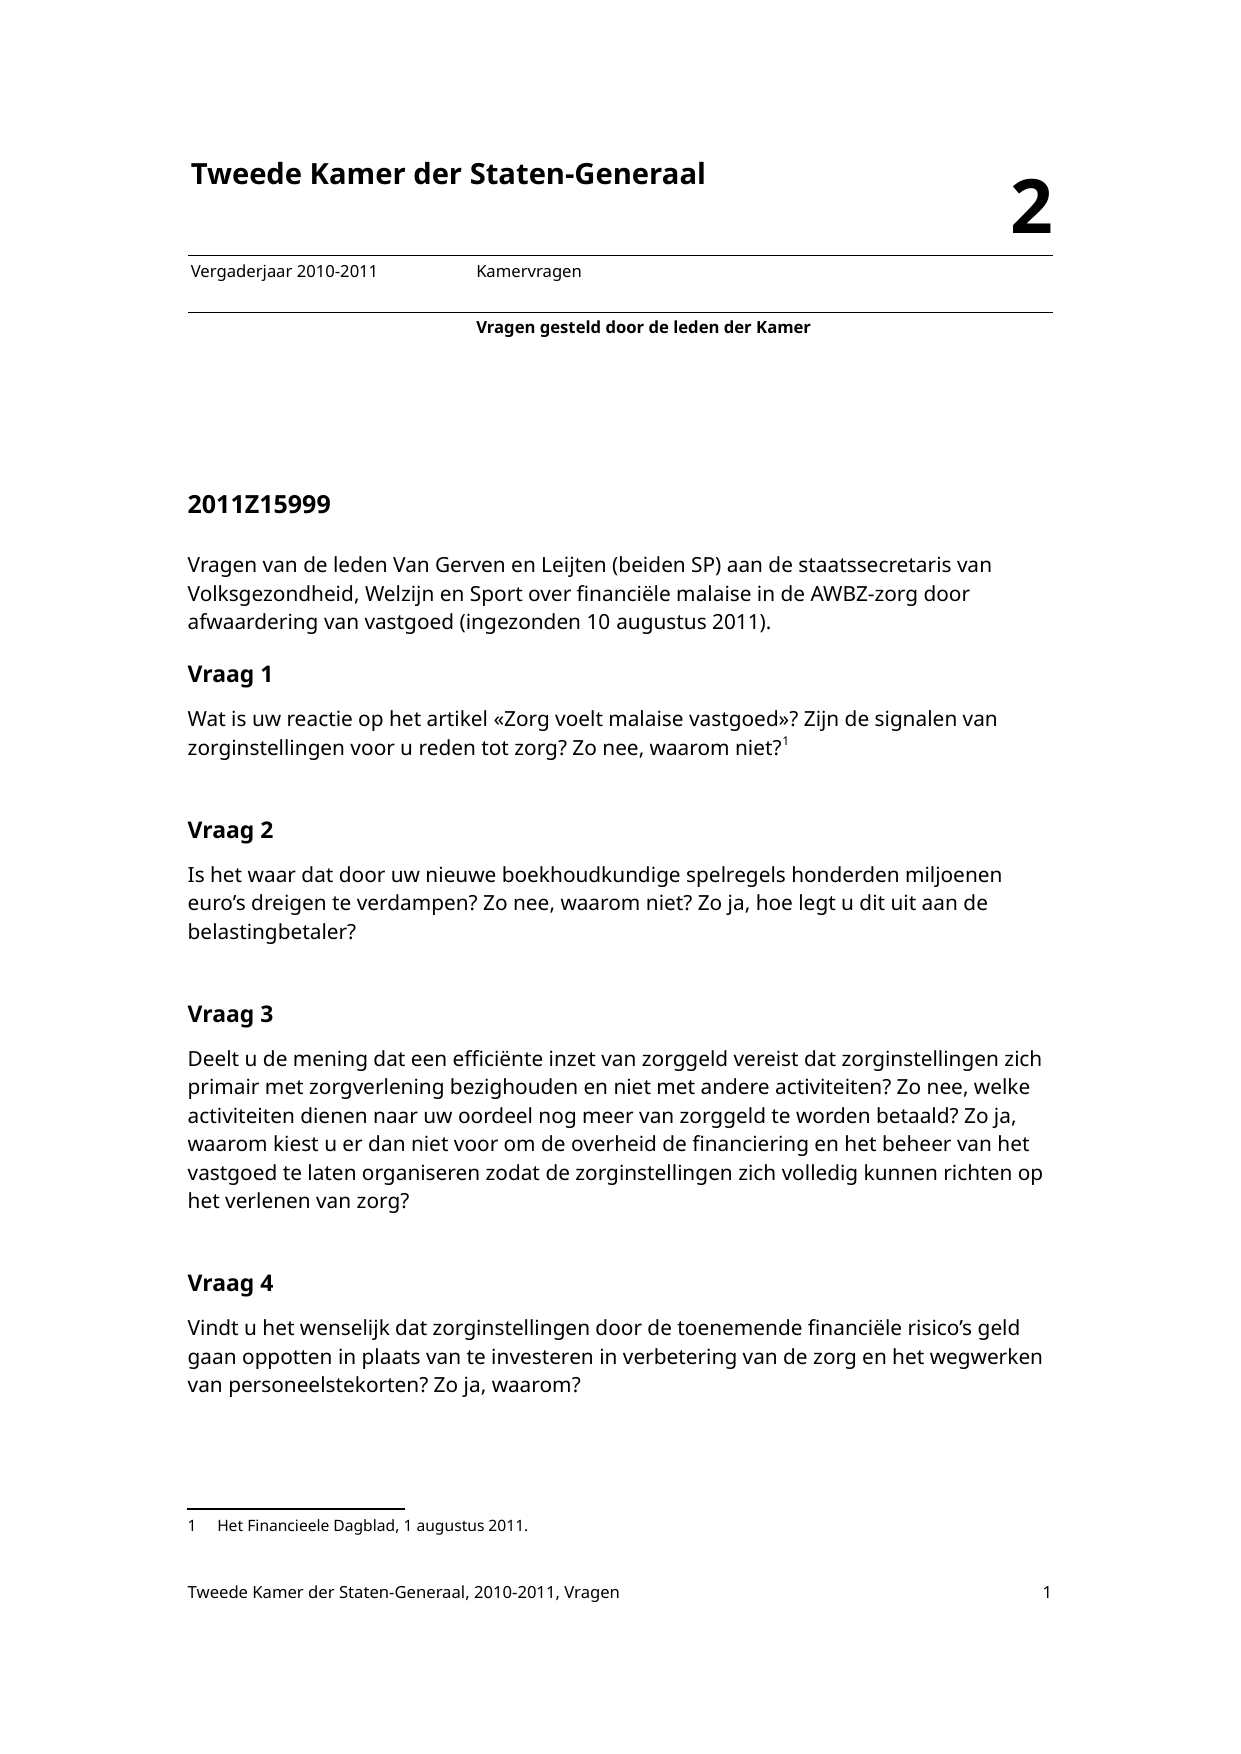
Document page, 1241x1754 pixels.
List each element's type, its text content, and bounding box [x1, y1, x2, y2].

table_header Tweede Kamer der Staten-Generaal [188, 150, 879, 255]
subtitle Vraag 1 [187, 658, 1053, 689]
text Deelt u de mening dat een efficiënte inzet van zorggeld vereist dat zorginstellingen zich primair met zorgverlening bezighouden en niet met andere activiteiten? Zo nee, welke activiteiten dienen naar uw oordeel nog meer van zorggeld te worden betaald? Zo ja, waarom kiest u er dan niet voor om de overheid de financiering en het beheer van het vastgoed te laten organiseren zodat de zorginstellingen zich volledig kunnen richten op het verlenen van zorg? [187, 1044, 1053, 1215]
text Het Financieele Dagblad, 1 augustus 2011. [187, 1508, 1053, 1536]
subtitle Vraag 4 [187, 1267, 1053, 1298]
text Wat is uw reactie op het artikel «Zorg voelt malaise vastgoed»? Zijn de signalen van zorginstellingen voor u reden tot zorg? Zo nee, waarom niet? [187, 704, 1053, 761]
text 2011Z15999 [187, 487, 1053, 521]
text Is het waar dat door uw nieuwe boekhoudkundige spelregels honderden miljoenen euro’s dreigen te verdampen? Zo nee, waarom niet? Zo ja, hoe legt u dit uit aan de belastingbetaler? [187, 860, 1053, 945]
table_cell Vragen gesteld door de leden der Kamer [473, 313, 1053, 339]
subtitle Vraag 3 [187, 998, 1053, 1029]
table_cell Kamervragen [473, 256, 1053, 312]
table_header 2 [880, 150, 1053, 255]
table_cell [188, 313, 473, 339]
subtitle Vraag 2 [187, 814, 1053, 845]
table_cell Vergaderjaar 2010-2011 [188, 256, 473, 312]
text Vindt u het wenselijk dat zorginstellingen door de toenemende financiële risico’s geld gaan oppotten in plaats van te investeren in verbetering van de zorg en het wegwerken van personeelstekorten? Zo ja, waarom? [187, 1313, 1053, 1399]
text Vragen van de leden Van Gerven en Leijten (beiden SP) aan de staatssecretaris van Volksgezondheid, Welzijn en Sport over financiële malaise in de AWBZ-zorg door afwaardering van vastgoed (ingezonden 10 augustus 2011). [187, 550, 1053, 636]
